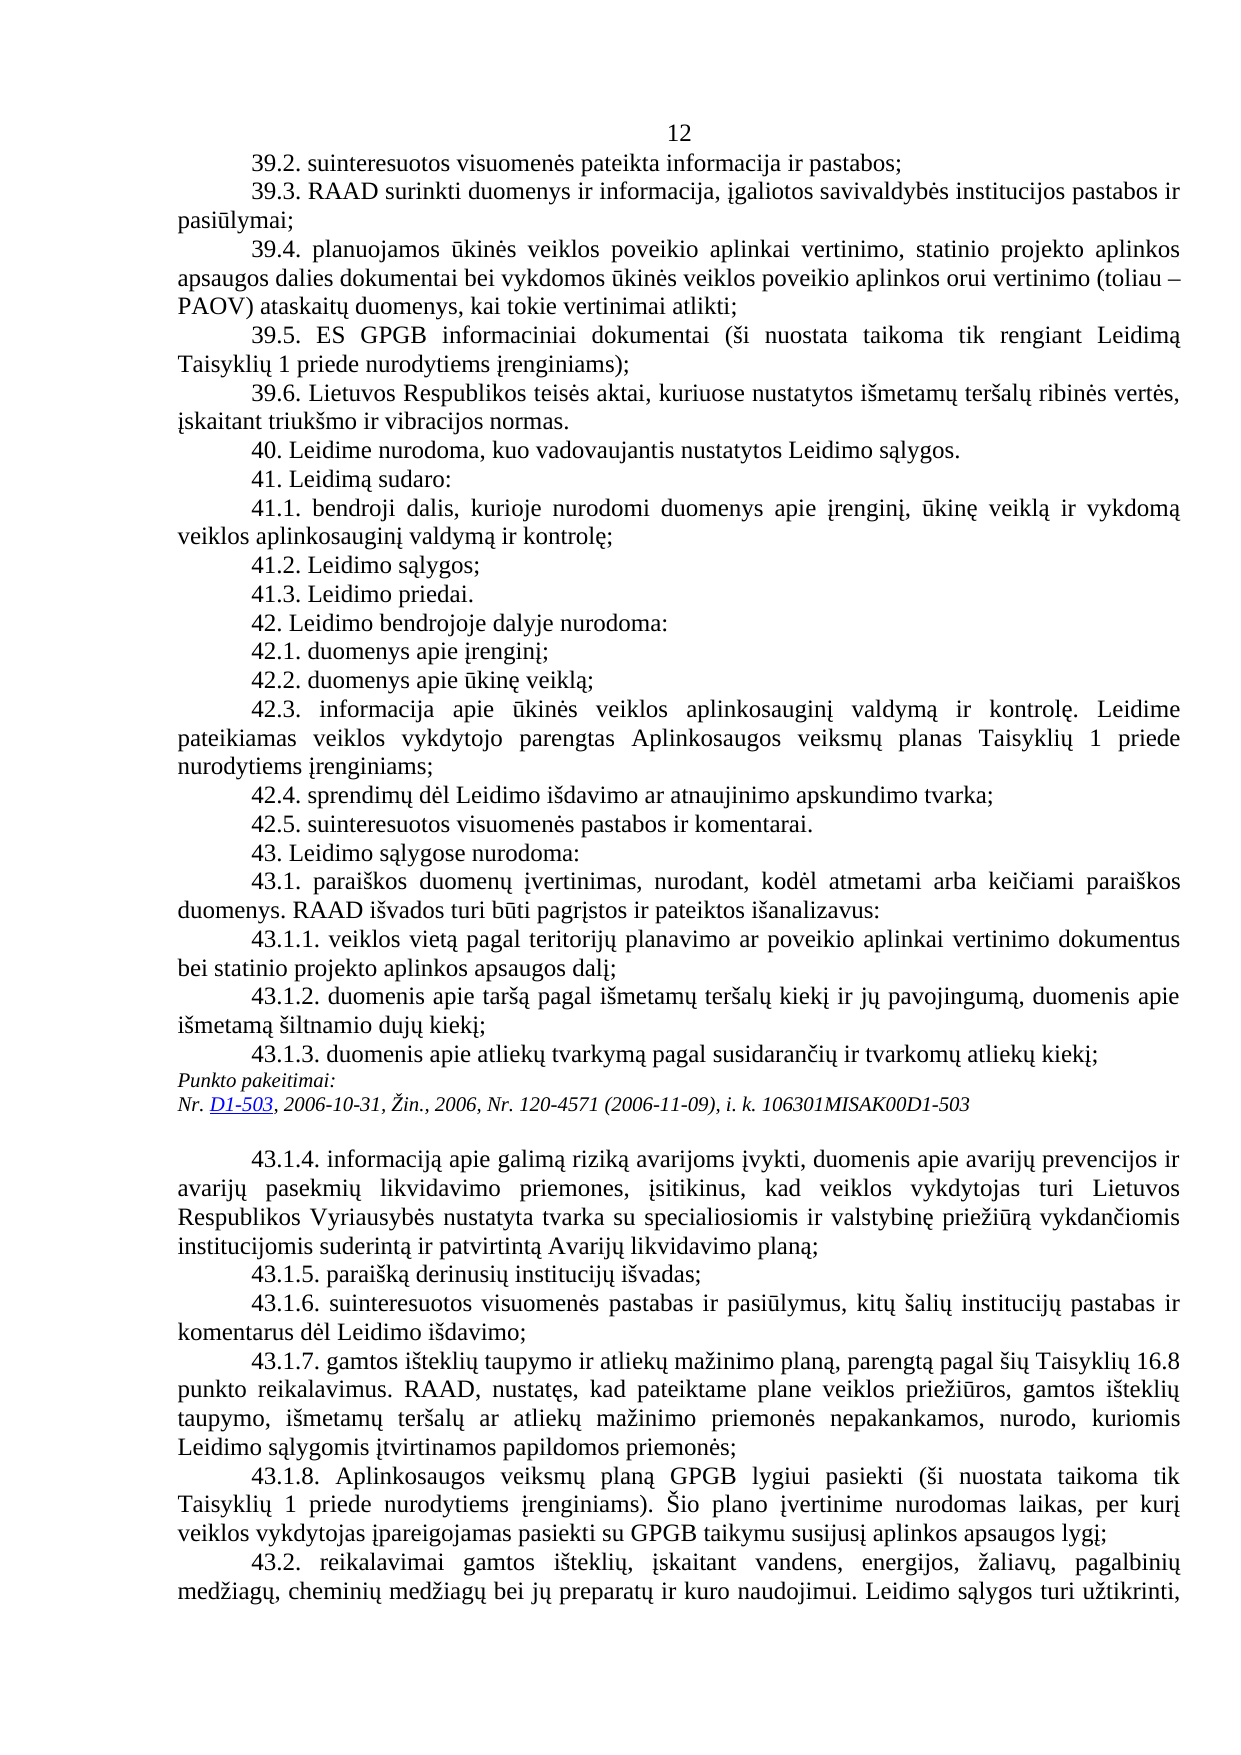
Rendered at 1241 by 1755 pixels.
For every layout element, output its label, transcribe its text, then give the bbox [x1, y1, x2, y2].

text 43.1.3. duomenis apie atliekų tvarkymą pagal susidarančių ir tvarkomų atliekų kiekį; [177, 1039, 1181, 1068]
text 42.5. suinteresuotos visuomenės pastabos ir komentarai. [177, 809, 1181, 838]
text 43.1.4. informaciją apie galimą riziką avarijoms įvykti, duomenis apie avarijų prevencijos ir avarijų pasekmių likvidavimo priemones, įsitikinus, kad veiklos vykdytojas turi Lietuvos Respublikos Vyriausybės nustatyta tvarka su specialiosiomis ir valstybinę priežiūrą vykdančiomis institucijomis suderintą ir patvirtintą Avarijų likvidavimo planą; [177, 1144, 1181, 1259]
text Punkto pakeitimai: [177, 1068, 1181, 1092]
text 42.1. duomenys apie įrenginį; [177, 636, 1181, 665]
text 43.1.1. veiklos vietą pagal teritorijų planavimo ar poveikio aplinkai vertinimo dokumentus bei statinio projekto aplinkos apsaugos dalį; [177, 924, 1181, 981]
text 41. Leidimą sudaro: [177, 464, 1181, 493]
text 43.1.7. gamtos išteklių taupymo ir atliekų mažinimo planą, parengtą pagal šių Taisyklių 16.8 punkto reikalavimus. RAAD, nustatęs, kad pateiktame plane veiklos priežiūros, gamtos išteklių taupymo, išmetamų teršalų ar atliekų mažinimo priemonės nepakankamos, nurodo, kuriomis Leidimo sąlygomis įtvirtinamos papildomos priemonės; [177, 1346, 1181, 1461]
text 41.2. Leidimo sąlygos; [177, 550, 1181, 579]
text 39.2. suinteresuotos visuomenės pateikta informacija ir pastabos; [177, 148, 1181, 176]
text 39.4. planuojamos ūkinės veiklos poveikio aplinkai vertinimo, statinio projekto aplinkos apsaugos dalies dokumentai bei vykdomos ūkinės veiklos poveikio aplinkos orui vertinimo (toliau – PAOV) ataskaitų duomenys, kai tokie vertinimai atlikti; [177, 234, 1181, 320]
text 41.1. bendroji dalis, kurioje nurodomi duomenys apie įrenginį, ūkinę veiklą ir vykdomą veiklos aplinkosauginį valdymą ir kontrolę; [177, 493, 1181, 550]
text 43.1.8. Aplinkosaugos veiksmų planą GPGB lygiui pasiekti (ši nuostata taikoma tik Taisyklių 1 priede nurodytiems įrenginiams). Šio plano įvertinime nurodomas laikas, per kurį veiklos vykdytojas įpareigojamas pasiekti su GPGB taikymu susijusį aplinkos apsaugos lygį; [177, 1461, 1181, 1547]
text 42. Leidimo bendrojoje dalyje nurodoma: [177, 608, 1181, 636]
text 43. Leidimo sąlygose nurodoma: [177, 838, 1181, 866]
text 43.1.5. paraišką derinusių institucijų išvadas; [177, 1259, 1181, 1288]
text 42.4. sprendimų dėl Leidimo išdavimo ar atnaujinimo apskundimo tvarka; [177, 780, 1181, 809]
text 39.3. RAAD surinkti duomenys ir informacija, įgaliotos savivaldybės institucijos pastabos ir pasiūlymai; [177, 176, 1181, 234]
text 43.1. paraiškos duomenų įvertinimas, nurodant, kodėl atmetami arba keičiami paraiškos duomenys. RAAD išvados turi būti pagrįstos ir pateiktos išanalizavus: [177, 866, 1181, 924]
text 42.2. duomenys apie ūkinę veiklą; [177, 665, 1181, 694]
text 43.1.6. suinteresuotos visuomenės pastabas ir pasiūlymus, kitų šalių institucijų pastabas ir komentarus dėl Leidimo išdavimo; [177, 1288, 1181, 1346]
text 43.2. reikalavimai gamtos išteklių, įskaitant vandens, energijos, žaliavų, pagalbinių medžiagų, cheminių medžiagų bei jų preparatų ir kuro naudojimui. Leidimo sąlygos turi užtikrinti, [177, 1547, 1181, 1604]
text 40. Leidime nurodoma, kuo vadovaujantis nustatytos Leidimo sąlygos. [177, 435, 1181, 464]
text 42.3. informacija apie ūkinės veiklos aplinkosauginį valdymą ir kontrolę. Leidime pateikiamas veiklos vykdytojo parengtas Aplinkosaugos veiksmų planas Taisyklių 1 priede nurodytiems įrenginiams; [177, 694, 1181, 780]
text 41.3. Leidimo priedai. [177, 579, 1181, 608]
text Nr. D1-503, 2006-10-31, Žin., 2006, Nr. 120-4571 (2006-11-09), i. k. 106301MISAK00D1-503 [177, 1092, 1181, 1116]
text 43.1.2. duomenis apie taršą pagal išmetamų teršalų kiekį ir jų pavojingumą, duomenis apie išmetamą šiltnamio dujų kiekį; [177, 981, 1181, 1039]
text 39.5. ES GPGB informaciniai dokumentai (ši nuostata taikoma tik rengiant Leidimą Taisyklių 1 priede nurodytiems įrenginiams); [177, 320, 1181, 378]
text 39.6. Lietuvos Respublikos teisės aktai, kuriuose nustatytos išmetamų teršalų ribinės vertės, įskaitant triukšmo ir vibracijos normas. [177, 378, 1181, 435]
